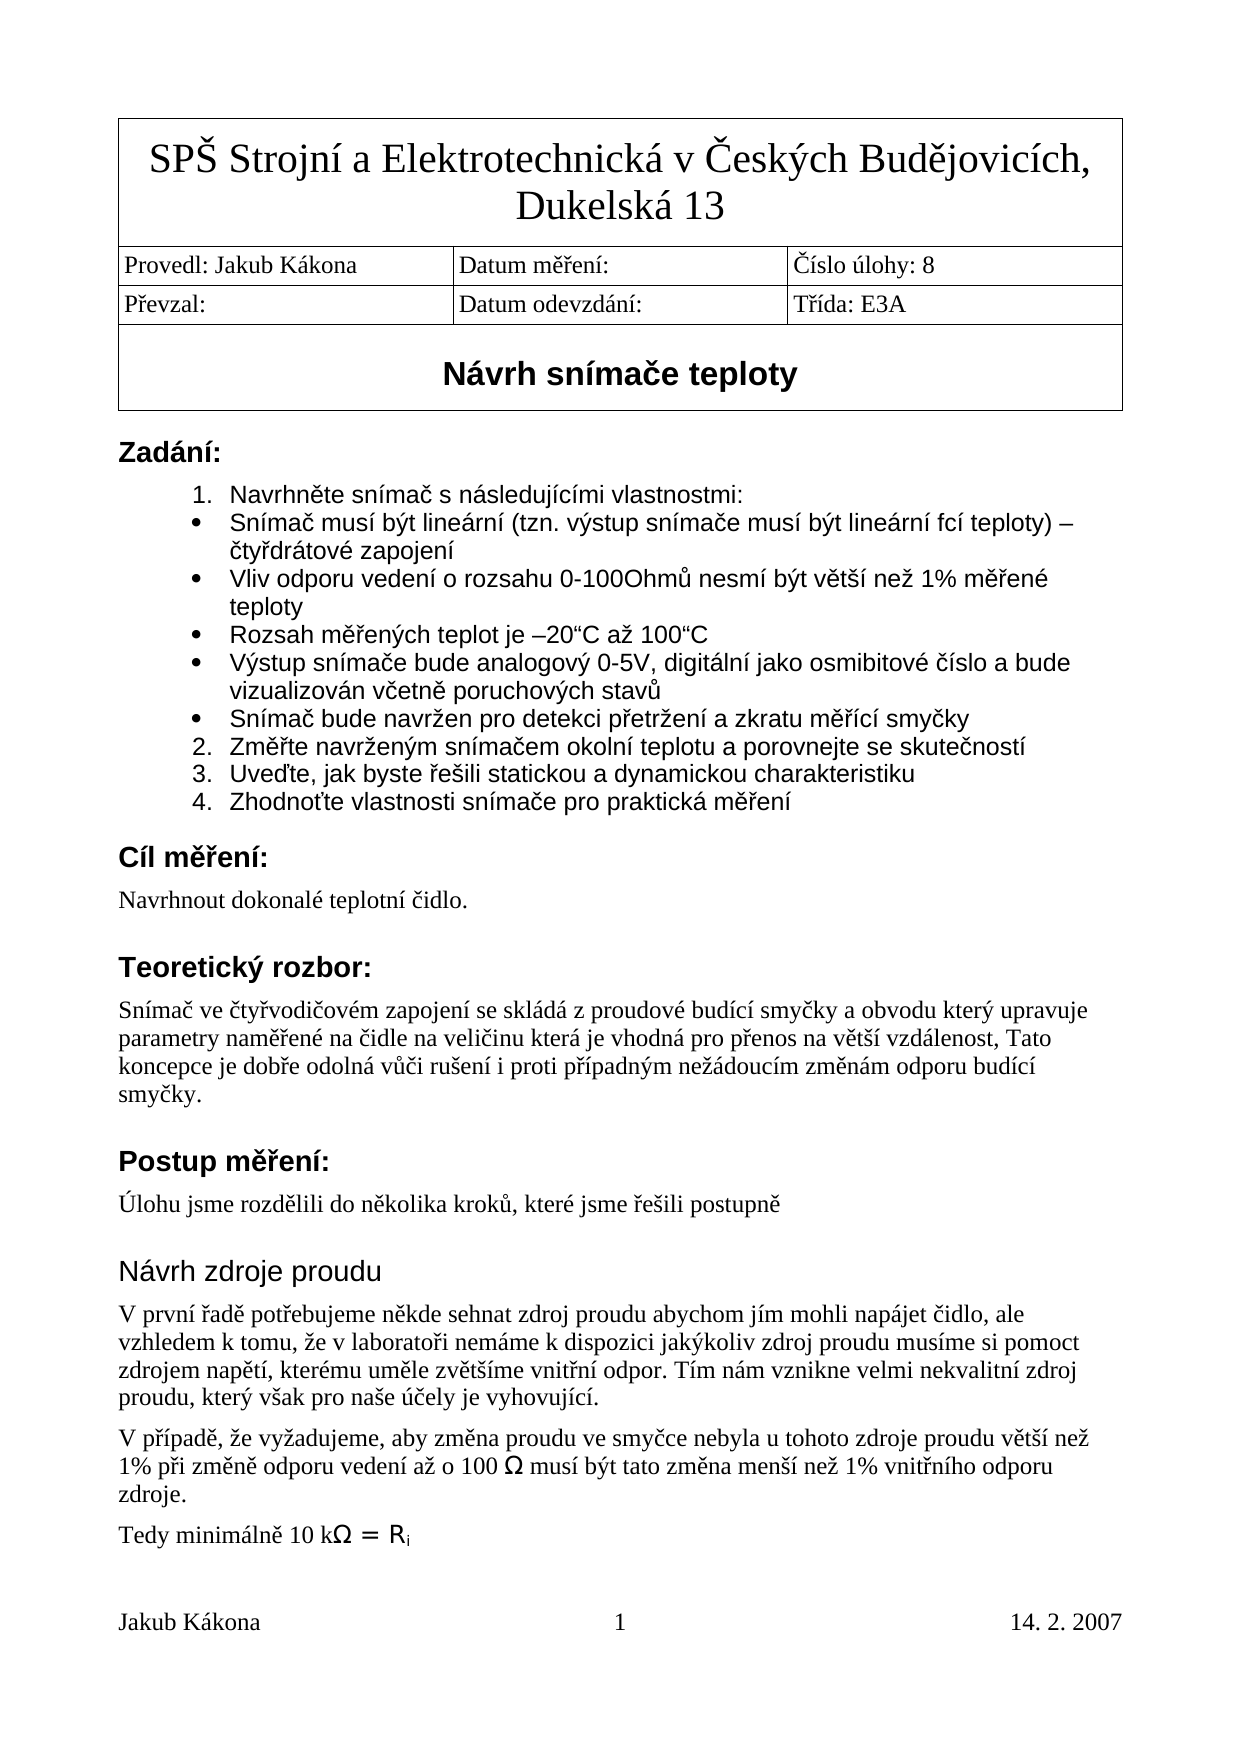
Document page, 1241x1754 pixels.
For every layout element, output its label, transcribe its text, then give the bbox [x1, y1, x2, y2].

subtitle Cíl měření: [118, 841, 1122, 874]
table_header SPŠ Strojní a Elektrotechnická v Českých Budějovicích, Dukelská 13 [119, 119, 1122, 246]
text Tedy minimálně 10 kΩ = Ri [118, 1521, 1122, 1550]
table_cell Číslo úlohy: 8 [788, 247, 1122, 285]
subtitle Postup měření: [118, 1145, 1122, 1177]
list Snímač bude navržen pro detekci přetržení a zkratu měřící smyčky [192, 704, 1122, 732]
table_cell Datum odevzdání: [454, 286, 787, 324]
table_cell Převzal: [119, 286, 453, 324]
table_cell Provedl: Jakub Kákona [119, 247, 453, 285]
table_cell Třída: E3A [788, 286, 1122, 324]
list Snímač musí být lineární (tzn. výstup snímače musí být lineární fcí teploty) – čtyřdrátové zapojení [192, 508, 1122, 564]
list Zhodnoťte vlastnosti snímače pro praktická měření [192, 788, 1122, 816]
list Navrhněte snímač s následujícími vlastnostmi: [192, 481, 1122, 508]
table_cell Návrh snímače teploty [119, 325, 1122, 410]
text Navrhnout dokonalé teplotní čidlo. [118, 886, 1122, 914]
list Změřte navrženým snímačem okolní teplotu a porovnejte se skutečností [192, 732, 1122, 760]
list Vliv odporu vedení o rozsahu 0-100Ohmů nesmí být větší než 1% měřené teploty [192, 564, 1122, 620]
subtitle Teoretický rozbor: [118, 951, 1122, 984]
text Úlohu jsme rozdělili do několika kroků, které jsme řešili postupně [118, 1190, 1122, 1218]
table_cell Datum měření: [454, 247, 787, 285]
list Uveďte, jak byste řešili statickou a dynamickou charakteristiku [192, 760, 1122, 788]
list Výstup snímače bude analogový 0-5V, digitální jako osmibitové číslo a bude vizualizován včetně poruchových stavů [192, 648, 1122, 704]
list Rozsah měřených teplot je –20“C až 100“C [192, 620, 1122, 648]
text V případě, že vyžadujeme, aby změna proudu ve smyčce nebyla u tohoto zdroje proudu větší než 1% při změně odporu vedení až o 100 Ω musí být tato změna menší než 1% vnitřního odporu zdroje. [118, 1424, 1122, 1508]
subtitle Návrh zdroje proudu [118, 1255, 1122, 1288]
text Snímač ve čtyřvodičovém zapojení se skládá z proudové budící smyčky a obvodu který upravuje parametry naměřené na čidle na veličinu která je vhodná pro přenos na větší vzdálenost, Tato koncepce je dobře odolná vůči rušení i proti případným nežádoucím změnám odporu budící smyčky. [118, 997, 1122, 1107]
subtitle Zadání: [118, 436, 1122, 468]
text V první řadě potřebujeme někde sehnat zdroj proudu abychom jím mohli napájet čidlo, ale vzhledem k tomu, že v laboratoři nemáme k dispozici jakýkoliv zdroj proudu musíme si pomoct zdrojem napětí, kterému uměle zvětšíme vnitřní odpor. Tím nám vznikne velmi nekvalitní zdroj proudu, který však pro naše účely je vyhovující. [118, 1300, 1122, 1411]
